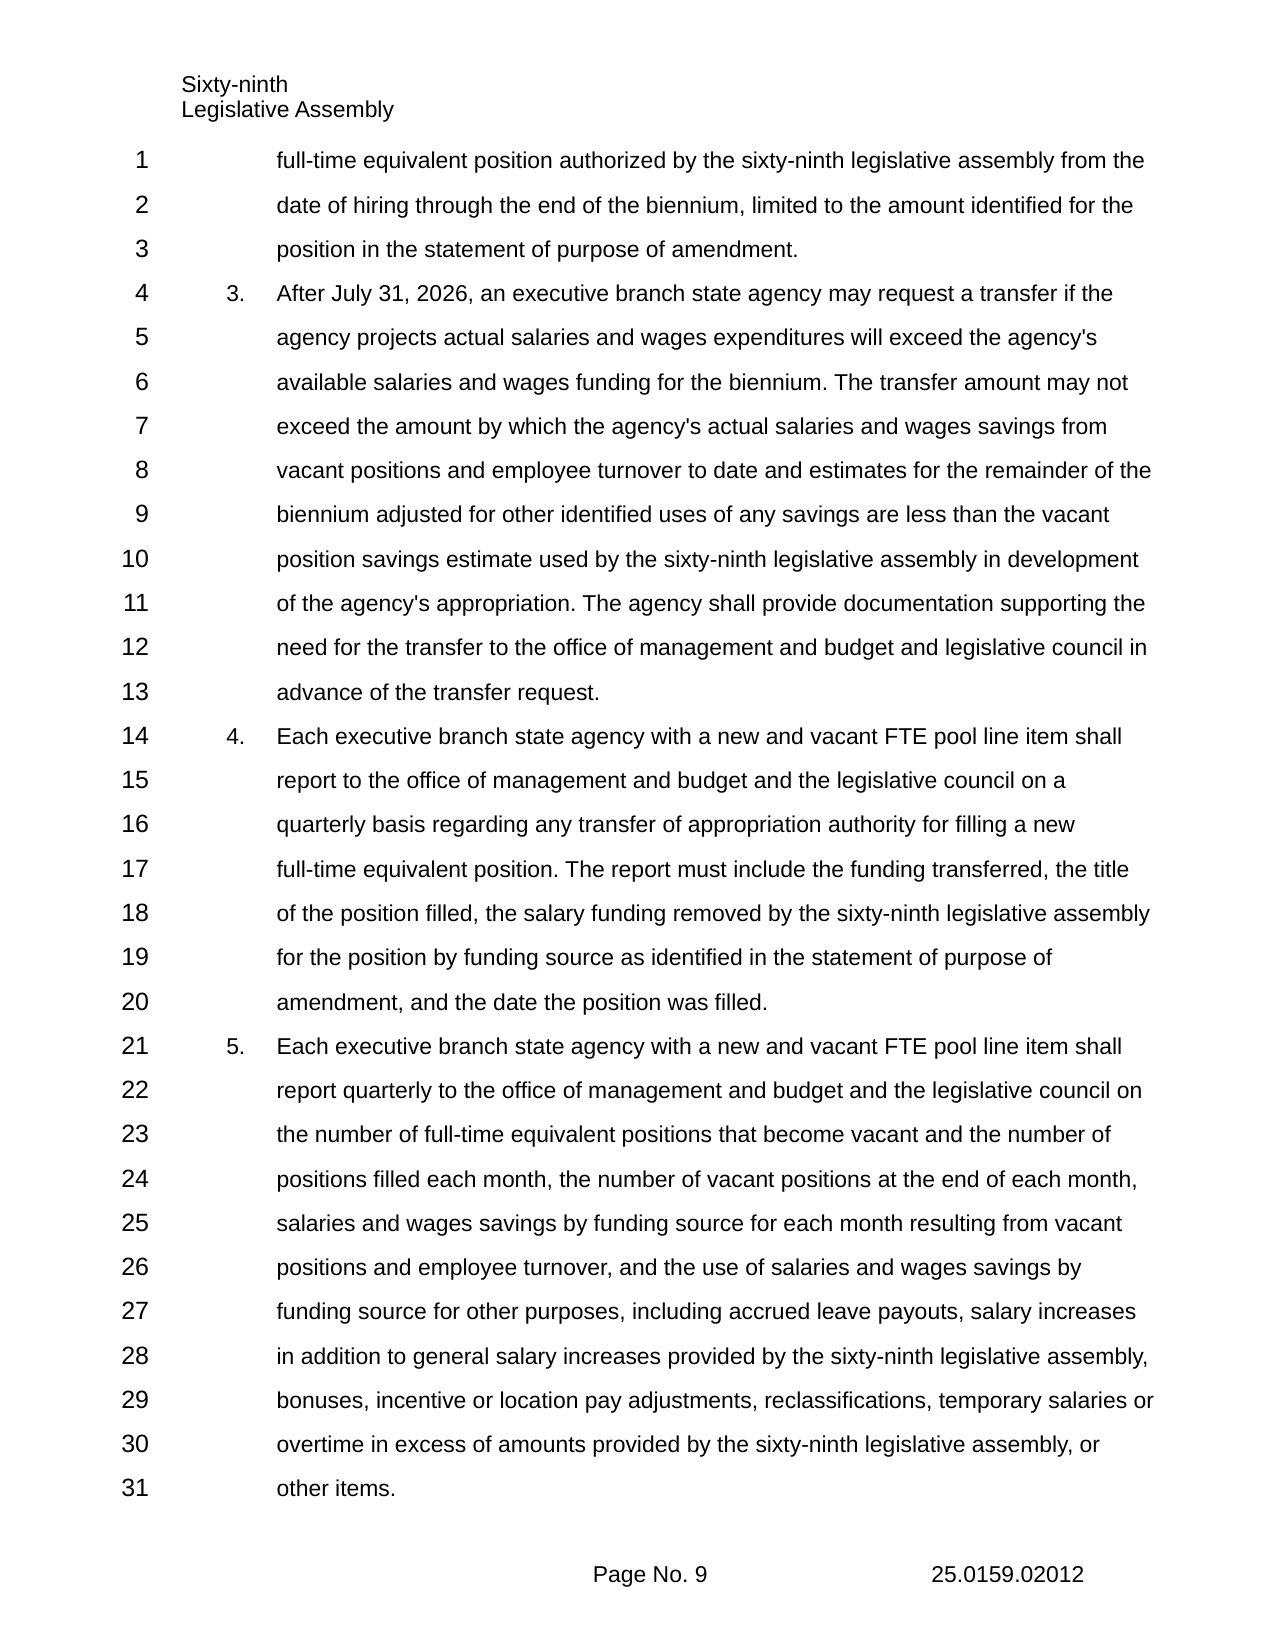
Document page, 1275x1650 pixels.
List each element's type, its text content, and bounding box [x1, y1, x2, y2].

text full-time equivalent position authorized by the sixty-ninth legislative assembly from the date of hiring through the end of the biennium, limited to the amount identified for the position in the statement of purpose of amendment. [181, 133, 1154, 266]
text 3. After July 31, 2026, an executive branch state agency may request a transfer if the agency projects actual salaries and wages expenditures will exceed the agency's available salaries and wages funding for the biennium. The transfer amount may not exceed the amount by which the agency's actual salaries and wages savings from vacant positions and employee turnover to date and estimates for the remainder of the biennium adjusted for other identified uses of any savings are less than the vacant position savings estimate used by the sixty‑ninth legislative assembly in development of the agency's appropriation. The agency shall provide documentation supporting the need for the transfer to the office of management and budget and legislative council in advance of the transfer request. [181, 266, 1154, 709]
text 4. Each executive branch state agency with a new and vacant FTE pool line item shall report to the office of management and budget and the legislative council on a quarterly basis regarding any transfer of appropriation authority for filling a new full‑time equivalent position. The report must include the funding transferred, the title of the position filled, the salary funding removed by the sixty-ninth legislative assembly for the position by funding source as identified in the statement of purpose of amendment, and the date the position was filled. [181, 709, 1154, 1019]
text 5. Each executive branch state agency with a new and vacant FTE pool line item shall report quarterly to the office of management and budget and the legislative council on the number of full-time equivalent positions that become vacant and the number of positions filled each month, the number of vacant positions at the end of each month, salaries and wages savings by funding source for each month resulting from vacant positions and employee turnover, and the use of salaries and wages savings by funding source for other purposes, including accrued leave payouts, salary increases in addition to general salary increases provided by the sixty-ninth legislative assembly, bonuses, incentive or location pay adjustments, reclassifications, temporary salaries or overtime in excess of amounts provided by the sixty‑ninth legislative assembly, or other items. [181, 1019, 1154, 1506]
